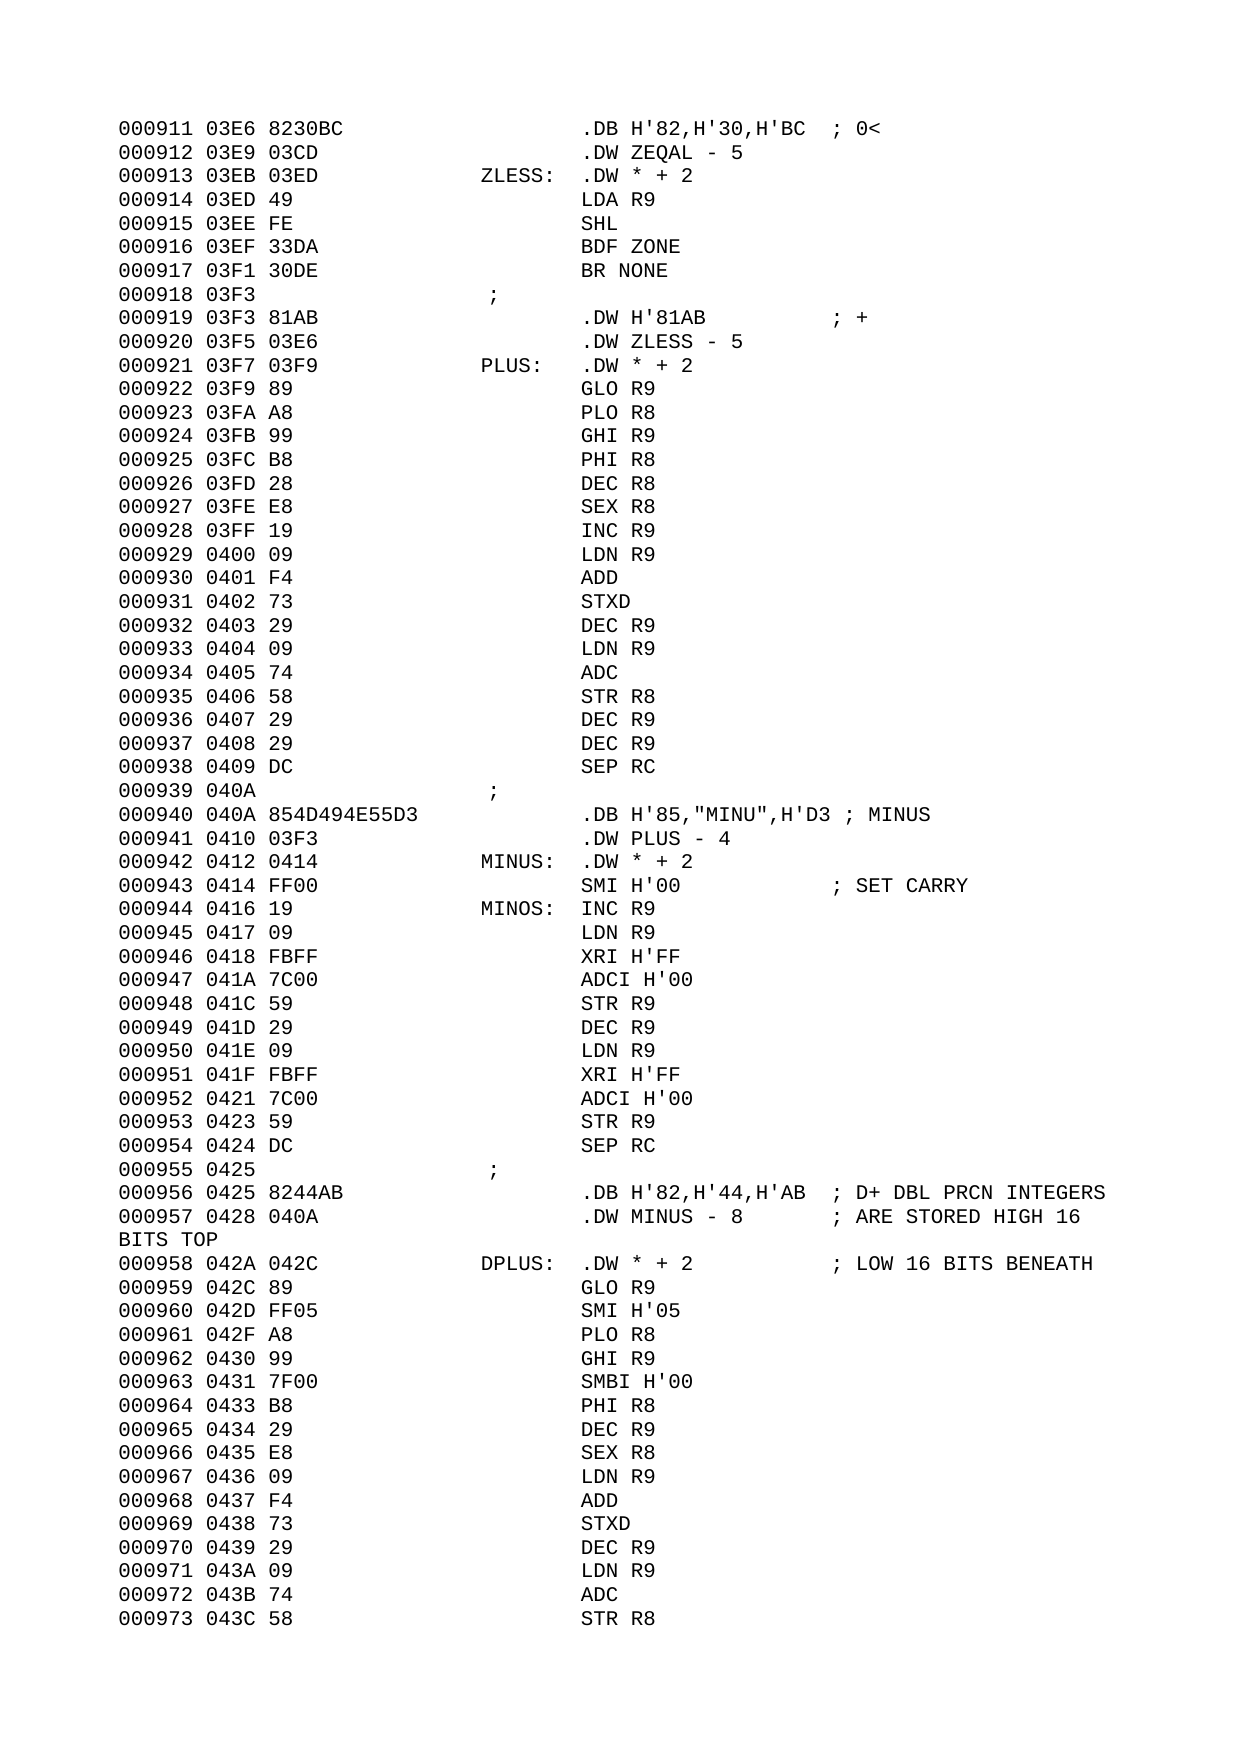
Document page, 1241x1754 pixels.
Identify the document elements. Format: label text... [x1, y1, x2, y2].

text 000933 0404 09 LDN R9 [118, 638, 1122, 662]
text 000960 042D FF05 SMI H'05 [118, 1300, 1122, 1324]
text 000941 0410 03F3 .DW PLUS - 4 [118, 827, 1122, 851]
text 000957 0428 040A .DW MINUS - 8 ; ARE STORED HIGH 16 BITS TOP [118, 1206, 1122, 1253]
text 000968 0437 F4 ADD [118, 1489, 1122, 1513]
text 000938 0409 DC SEP RC [118, 757, 1122, 780]
text 000925 03FC B8 PHI R8 [118, 449, 1122, 473]
text 000949 041D 29 DEC R9 [118, 1017, 1122, 1040]
text 000947 041A 7C00 ADCI H'00 [118, 969, 1122, 993]
text 000964 0433 B8 PHI R8 [118, 1395, 1122, 1419]
text 000945 0417 09 LDN R9 [118, 922, 1122, 946]
text 000946 0418 FBFF XRI H'FF [118, 946, 1122, 969]
text 000917 03F1 30DE BR NONE [118, 260, 1122, 284]
text 000967 0436 09 LDN R9 [118, 1466, 1122, 1489]
text 000940 040A 854D494E55D3 .DB H'85,"MINU",H'D3 ; MINUS [118, 804, 1122, 827]
text 000970 0439 29 DEC R9 [118, 1537, 1122, 1561]
text 000918 03F3 ; [118, 284, 1122, 307]
text 000931 0402 73 STXD [118, 591, 1122, 615]
text 000951 041F FBFF XRI H'FF [118, 1064, 1122, 1088]
text 000950 041E 09 LDN R9 [118, 1040, 1122, 1064]
text 000923 03FA A8 PLO R8 [118, 402, 1122, 426]
text 000916 03EF 33DA BDF ZONE [118, 236, 1122, 260]
text 000924 03FB 99 GHI R9 [118, 426, 1122, 449]
text 000929 0400 09 LDN R9 [118, 544, 1122, 567]
text 000912 03E9 03CD .DW ZEQAL - 5 [118, 142, 1122, 165]
text 000971 043A 09 LDN R9 [118, 1561, 1122, 1584]
text 000961 042F A8 PLO R8 [118, 1324, 1122, 1348]
text 000954 0424 DC SEP RC [118, 1135, 1122, 1158]
text 000966 0435 E8 SEX R8 [118, 1442, 1122, 1466]
text 000911 03E6 8230BC .DB H'82,H'30,H'BC ; 0< [118, 118, 1122, 142]
text 000914 03ED 49 LDA R9 [118, 189, 1122, 213]
text 000969 0438 73 STXD [118, 1513, 1122, 1537]
text 000973 043C 58 STR R8 [118, 1608, 1122, 1631]
text 000922 03F9 89 GLO R9 [118, 378, 1122, 402]
text 000913 03EB 03ED ZLESS: .DW * + 2 [118, 165, 1122, 189]
text 000965 0434 29 DEC R9 [118, 1419, 1122, 1442]
text 000920 03F5 03E6 .DW ZLESS - 5 [118, 331, 1122, 354]
text 000955 0425 ; [118, 1158, 1122, 1182]
text 000942 0412 0414 MINUS: .DW * + 2 [118, 851, 1122, 875]
text 000962 0430 99 GHI R9 [118, 1348, 1122, 1371]
text 000959 042C 89 GLO R9 [118, 1277, 1122, 1300]
text 000937 0408 29 DEC R9 [118, 733, 1122, 757]
text 000972 043B 74 ADC [118, 1584, 1122, 1608]
text 000932 0403 29 DEC R9 [118, 615, 1122, 638]
text 000953 0423 59 STR R9 [118, 1111, 1122, 1135]
text 000926 03FD 28 DEC R8 [118, 473, 1122, 496]
text 000944 0416 19 MINOS: INC R9 [118, 898, 1122, 922]
text 000934 0405 74 ADC [118, 662, 1122, 686]
text 000930 0401 F4 ADD [118, 567, 1122, 591]
text 000936 0407 29 DEC R9 [118, 709, 1122, 733]
text 000915 03EE FE SHL [118, 213, 1122, 236]
text 000919 03F3 81AB .DW H'81AB ; + [118, 307, 1122, 331]
text 000956 0425 8244AB .DB H'82,H'44,H'AB ; D+ DBL PRCN INTEGERS [118, 1182, 1122, 1206]
text 000948 041C 59 STR R9 [118, 993, 1122, 1017]
text 000943 0414 FF00 SMI H'00 ; SET CARRY [118, 875, 1122, 898]
text 000958 042A 042C DPLUS: .DW * + 2 ; LOW 16 BITS BENEATH [118, 1253, 1122, 1277]
text 000927 03FE E8 SEX R8 [118, 496, 1122, 520]
text 000935 0406 58 STR R8 [118, 686, 1122, 709]
text 000963 0431 7F00 SMBI H'00 [118, 1371, 1122, 1395]
text 000928 03FF 19 INC R9 [118, 520, 1122, 544]
text 000921 03F7 03F9 PLUS: .DW * + 2 [118, 354, 1122, 378]
text 000939 040A ; [118, 780, 1122, 804]
text 000952 0421 7C00 ADCI H'00 [118, 1088, 1122, 1111]
